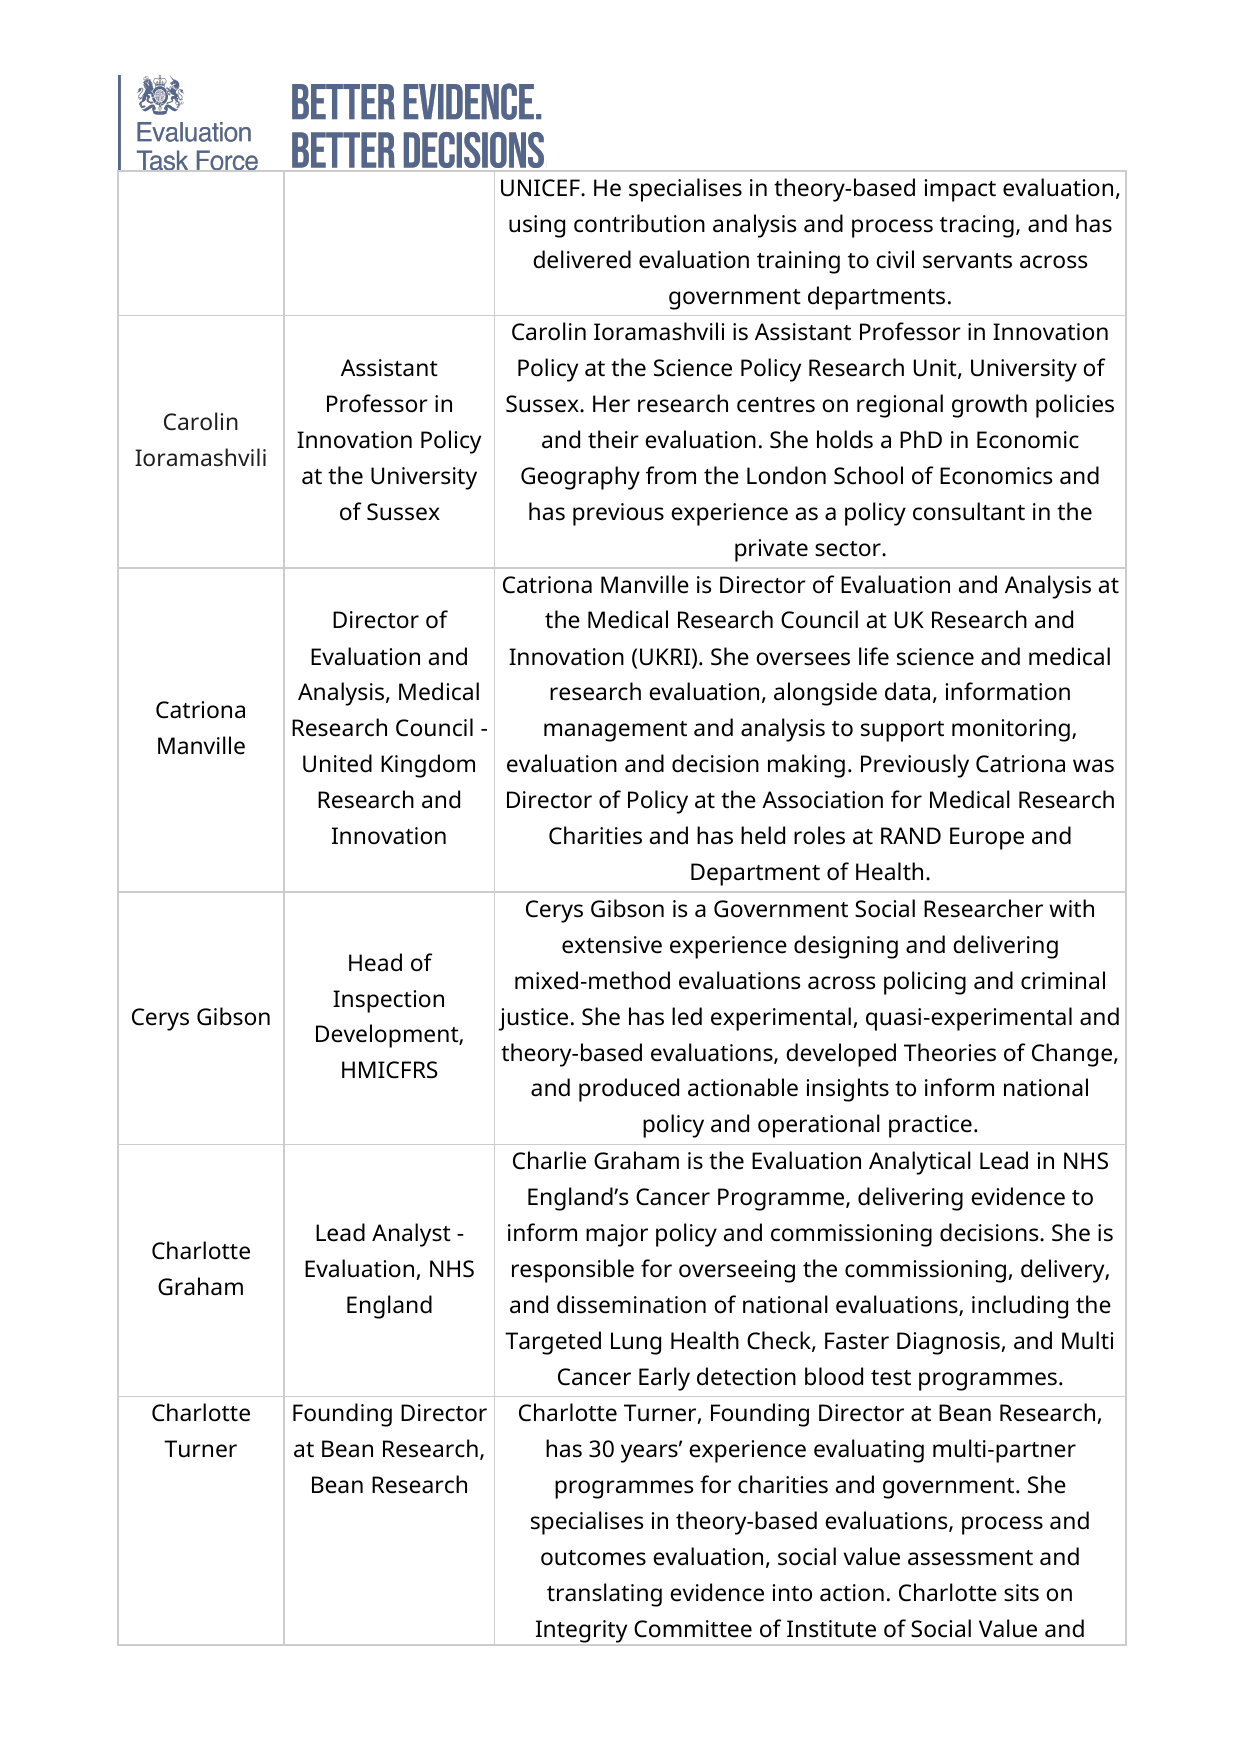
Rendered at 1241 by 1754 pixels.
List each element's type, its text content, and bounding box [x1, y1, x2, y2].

table_cell Charlotte Graham [119, 1145, 283, 1396]
table_cell [285, 172, 494, 315]
table_cell Charlie Graham is the Evaluation Analytical Lead in NHS England’s Cancer Programme, delivering evidence to inform major policy and commissioning decisions. She is responsible for overseeing the commissioning, delivery, and dissemination of national evaluations, including the Targeted Lung Health Check, Faster Diagnosis, and Multi Cancer Early detection blood test programmes. [495, 1145, 1125, 1396]
table_cell Cerys Gibson [119, 893, 283, 1143]
table_cell Charlotte Turner, Founding Director at Bean Research, has 30 years’ experience evaluating multi-partner programmes for charities and government. She specialises in theory-based evaluations, process and outcomes evaluation, social value assessment and translating evidence into action. Charlotte sits on Integrity Committee of Institute of Social Value and [495, 1397, 1125, 1644]
table_cell Charlotte Turner [119, 1397, 283, 1644]
table_cell Catriona Manville is Director of Evaluation and Analysis at the Medical Research Council at UK Research and Innovation (UKRI). She oversees life science and medical research evaluation, alongside data, information management and analysis to support monitoring, evaluation and decision making. Previously Catriona was Director of Policy at the Association for Medical Research Charities and has held roles at RAND Europe and Department of Health. [495, 569, 1125, 891]
table_cell Head of Inspection Development, HMICFRS [285, 893, 494, 1143]
table_cell Cerys Gibson is a Government Social Researcher with extensive experience designing and delivering mixed‑method evaluations across policing and criminal justice. She has led experimental, quasi‑experimental and theory‑based evaluations, developed Theories of Change, and produced actionable insights to inform national policy and operational practice. [495, 893, 1125, 1143]
table_cell Founding Director at Bean Research, Bean Research [285, 1397, 494, 1644]
table_cell Carolin Ioramashvili [119, 316, 283, 567]
table_cell Assistant Professor in Innovation Policy at the University of Sussex [285, 316, 494, 567]
table_cell UNICEF. He specialises in theory-based impact evaluation, using contribution analysis and process tracing, and has delivered evaluation training to civil servants across government departments. [495, 172, 1125, 315]
table_cell [119, 172, 283, 315]
table_cell Catriona Manville [119, 569, 283, 891]
table_cell Carolin Ioramashvili is Assistant Professor in Innovation Policy at the Science Policy Research Unit, University of Sussex. Her research centres on regional growth policies and their evaluation. She holds a PhD in Economic Geography from the London School of Economics and has previous experience as a policy consultant in the private sector. [495, 316, 1125, 567]
table_cell Director of Evaluation and Analysis, Medical Research Council - United Kingdom Research and Innovation [285, 569, 494, 891]
table_cell Lead Analyst - Evaluation, NHS England [285, 1145, 494, 1396]
